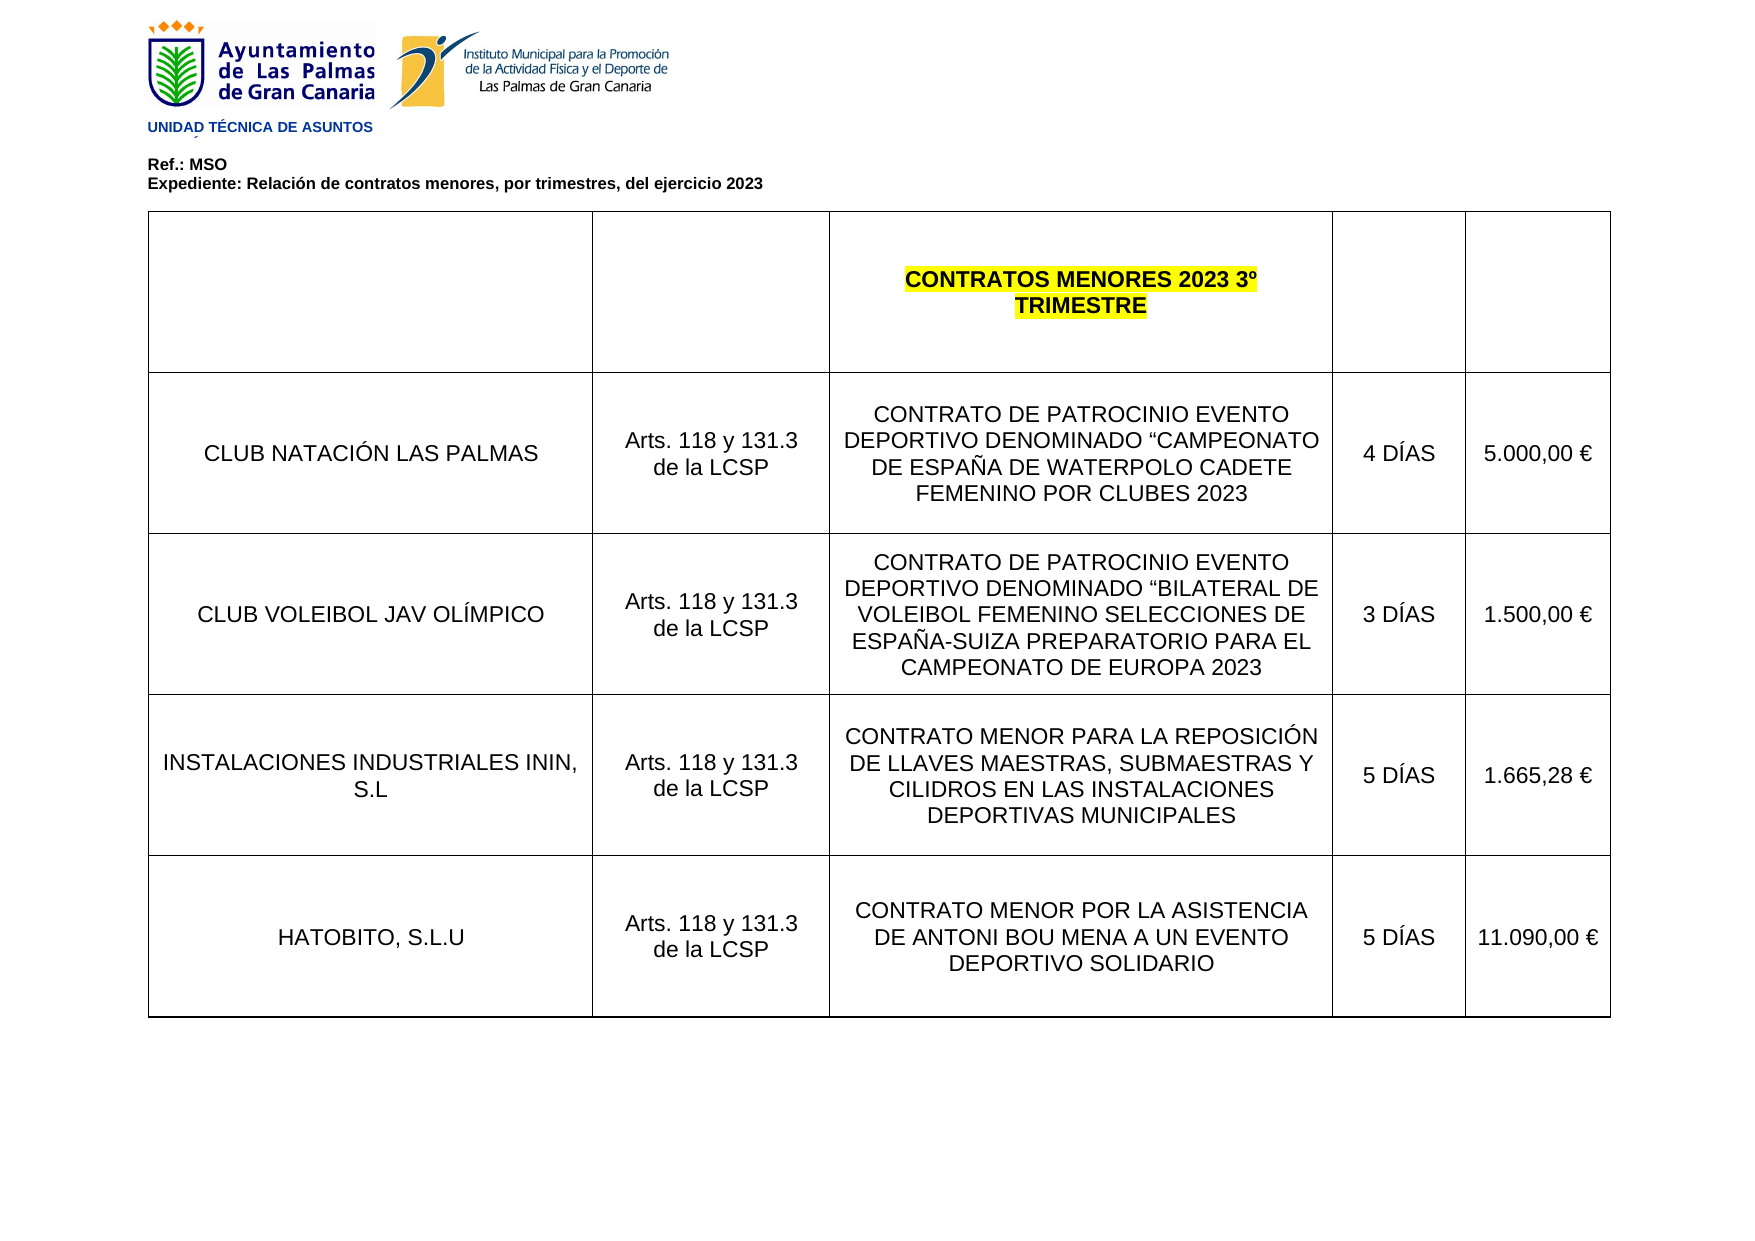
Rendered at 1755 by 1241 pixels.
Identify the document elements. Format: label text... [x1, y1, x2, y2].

table_header [1466, 212, 1610, 372]
table_cell 5.000,00 € [1466, 373, 1610, 533]
table_cell 1.500,00 € [1466, 534, 1610, 694]
table_cell 11.090,00 € [1466, 856, 1610, 1016]
table_cell CLUB NATACIÓN LAS PALMAS [149, 373, 592, 533]
table_header [593, 212, 829, 372]
table_cell 4 DÍAS [1333, 373, 1465, 533]
table_cell INSTALACIONES INDUSTRIALES ININ, S.L [149, 695, 592, 855]
table_header CONTRATOS MENORES 2023 3º TRIMESTRE [830, 212, 1332, 372]
table_cell CONTRATO DE PATROCINIO EVENTO DEPORTIVO DENOMINADO “CAMPEONATO DE ESPAÑA DE WATERPOLO CADETE FEMENINO POR CLUBES 2023 [830, 373, 1332, 533]
table_cell CONTRATO MENOR PARA LA REPOSICIÓN DE LLAVES MAESTRAS, SUBMAESTRAS Y CILIDROS EN LAS INSTALACIONES DEPORTIVAS MUNICIPALES [830, 695, 1332, 855]
table_header [1333, 212, 1465, 372]
table_cell 5 DÍAS [1333, 856, 1465, 1016]
table_cell CLUB VOLEIBOL JAV OLÍMPICO [149, 534, 592, 694]
table_cell 3 DÍAS [1333, 534, 1465, 694]
table_cell HATOBITO, S.L.U [149, 856, 592, 1016]
table_cell 1.665,28 € [1466, 695, 1610, 855]
table_header [149, 212, 592, 372]
table_cell CONTRATO MENOR POR LA ASISTENCIA DE ANTONI BOU MENA A UN EVENTO DEPORTIVO SOLIDARIO [830, 856, 1332, 1016]
table_cell Arts. 118 y 131.3 de la LCSP [593, 373, 829, 533]
table_cell CONTRATO DE PATROCINIO EVENTO DEPORTIVO DENOMINADO “BILATERAL DE VOLEIBOL FEMENINO SELECCIONES DE ESPAÑA-SUIZA PREPARATORIO PARA EL CAMPEONATO DE EUROPA 2023 [830, 534, 1332, 694]
table_cell Arts. 118 y 131.3 de la LCSP [593, 695, 829, 855]
table_cell Arts. 118 y 131.3 de la LCSP [593, 856, 829, 1016]
table_cell Arts. 118 y 131.3 de la LCSP [593, 534, 829, 694]
table_cell 5 DÍAS [1333, 695, 1465, 855]
